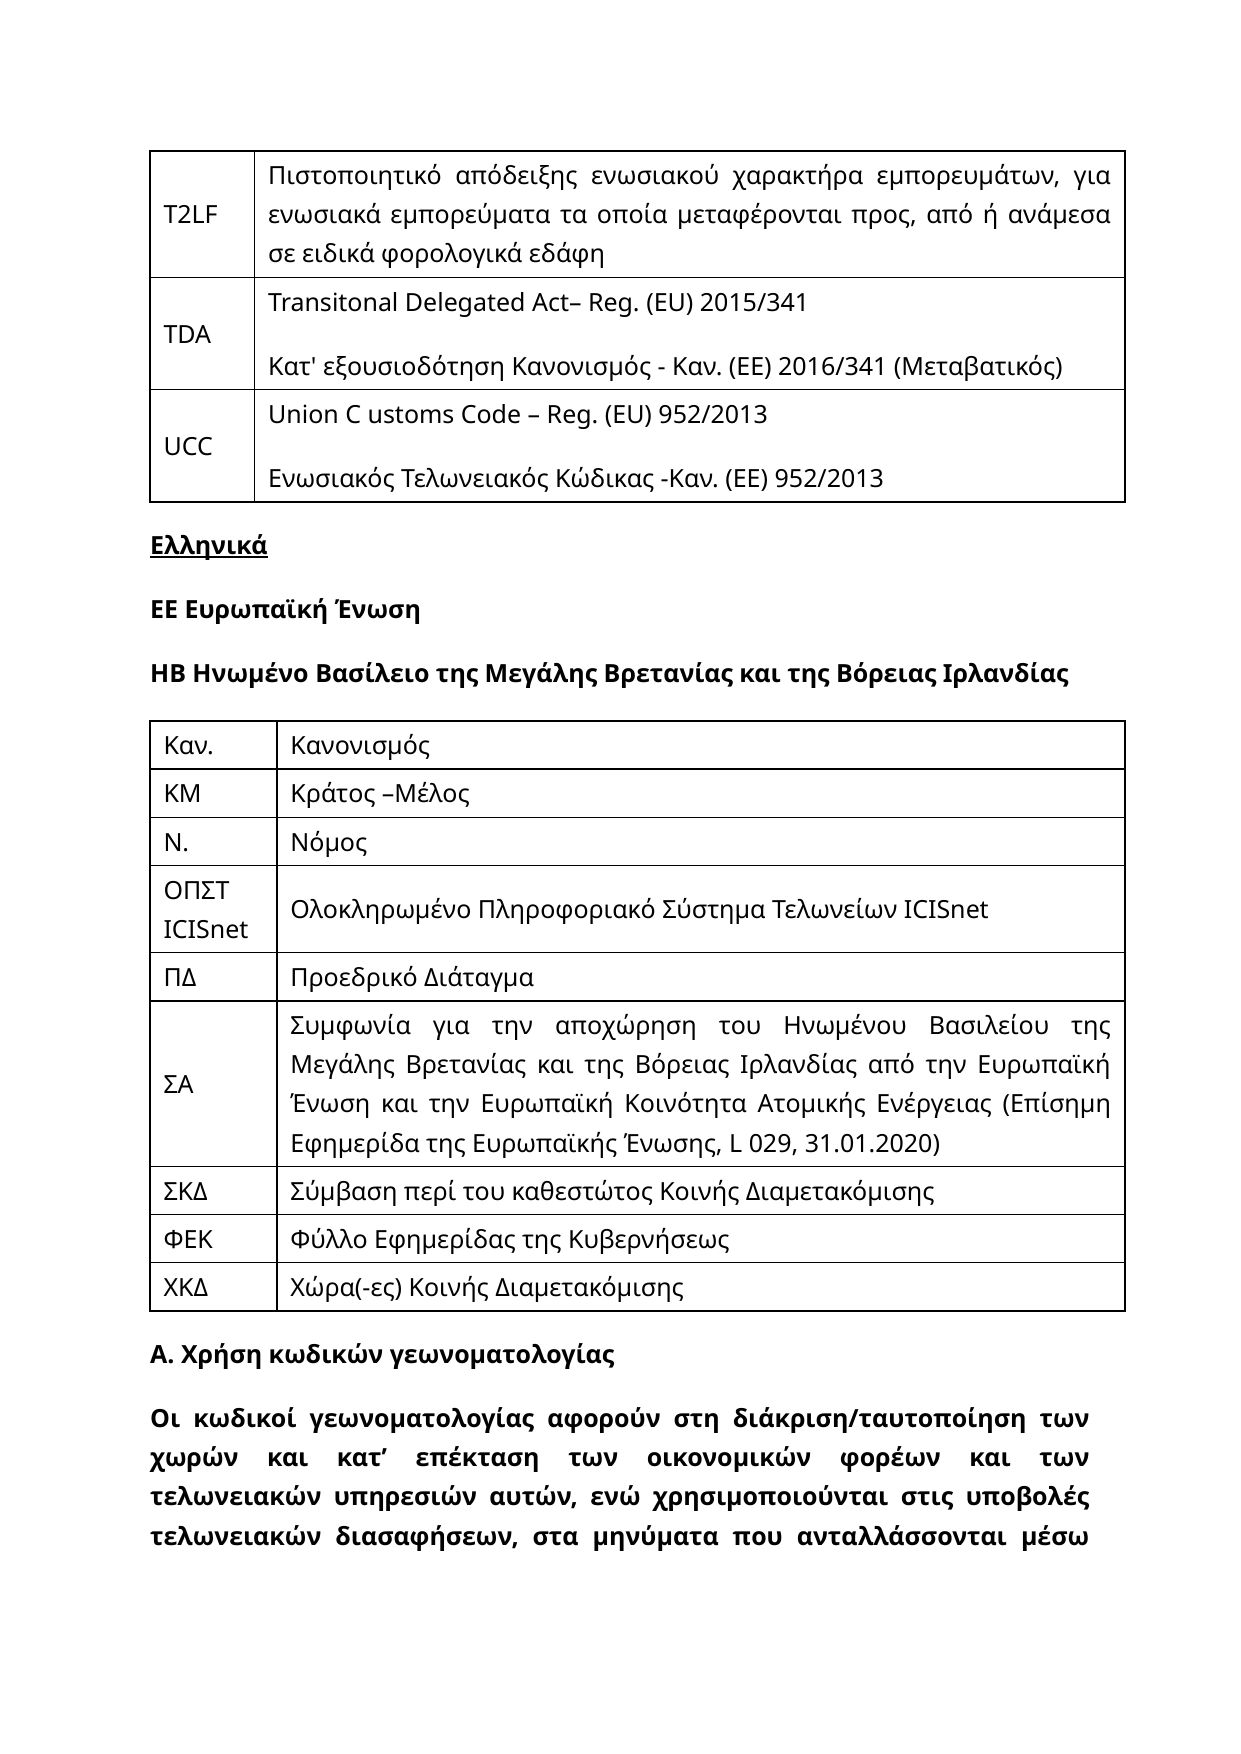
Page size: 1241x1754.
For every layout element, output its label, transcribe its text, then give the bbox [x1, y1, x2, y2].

table_header Καν. [151, 722, 276, 768]
table_cell ΣΚΔ [151, 1167, 276, 1214]
text Ελληνικά [150, 528, 1090, 562]
text Α. Χρήση κωδικών γεωνοματολογίας [150, 1336, 1090, 1371]
text Οι κωδικοί γεωνοματολογίας αφορούν στη διάκριση/ταυτοποίηση των χωρών και κατ’ επέκταση των οικονομικών φορέων και των τελωνειακών υπηρεσιών αυτών, ενώ χρησιμοποιούνται στις υποβολές τελωνειακών διασαφήσεων, στα μηνύματα που ανταλλάσσονται μέσω [150, 1401, 1090, 1552]
table_cell UCC [151, 390, 254, 501]
table_cell Κράτος –Μέλος [278, 770, 1124, 816]
text ΗΒ Ηνωμένο Βασίλειο της Μεγάλης Βρετανίας και της Βόρειας Ιρλανδίας [150, 656, 1090, 690]
table_cell Προεδρικό Διάταγμα [278, 953, 1124, 1000]
table_cell ΠΔ [151, 953, 276, 1000]
table_cell Νόμος [278, 818, 1124, 864]
table_cell ΧΚΔ [151, 1263, 276, 1310]
table_cell Ολοκληρωμένο Πληροφοριακό Σύστημα Τελωνείων ICISnet [278, 866, 1124, 952]
table_cell Union C ustoms Code – Reg. (ΕU) 952/2013 Ενωσιακός Τελωνειακός Κώδικας -Καν. (ΕΕ) 952/2013 [255, 390, 1124, 501]
table_cell Χώρα(-ες) Κοινής Διαμετακόμισης [278, 1263, 1124, 1310]
table_cell T2LF [151, 152, 254, 276]
table_cell Transitonal Delegated Act– Reg. (EU) 2015/341 Κατ' εξουσιοδότηση Κανονισμός - Καν. (ΕΕ) 2016/341 (Μεταβατικός) [255, 278, 1124, 389]
text ΕΕ Ευρωπαϊκή Ένωση [150, 592, 1090, 626]
table_cell ΟΠΣΤ ICISnet [151, 866, 276, 952]
table_cell Σύμβαση περί του καθεστώτος Κοινής Διαμετακόμισης [278, 1167, 1124, 1214]
table_cell ΣΑ [151, 1002, 276, 1166]
table_cell Ν. [151, 818, 276, 864]
table_cell ΦΕΚ [151, 1215, 276, 1262]
table_cell Πιστοποιητικό απόδειξης ενωσιακού χαρακτήρα εμπορευμάτων, για ενωσιακά εμπορεύματα τα οποία μεταφέρονται προς, από ή ανάμεσα σε ειδικά φορολογικά εδάφη [255, 152, 1124, 276]
table_header Κανονισμός [278, 722, 1124, 768]
table_cell TDA [151, 278, 254, 389]
table_cell ΚΜ [151, 770, 276, 816]
table_cell Συμφωνία για την αποχώρηση του Ηνωμένου Βασιλείου της Μεγάλης Βρετανίας και της Βόρειας Ιρλανδίας από την Ευρωπαϊκή Ένωση και την Ευρωπαϊκή Κοινότητα Ατομικής Ενέργειας (Επίσημη Εφημερίδα της Ευρωπαϊκής Ένωσης, L 029, 31.01.2020) [278, 1002, 1124, 1166]
table_cell Φύλλο Εφημερίδας της Κυβερνήσεως [278, 1215, 1124, 1262]
